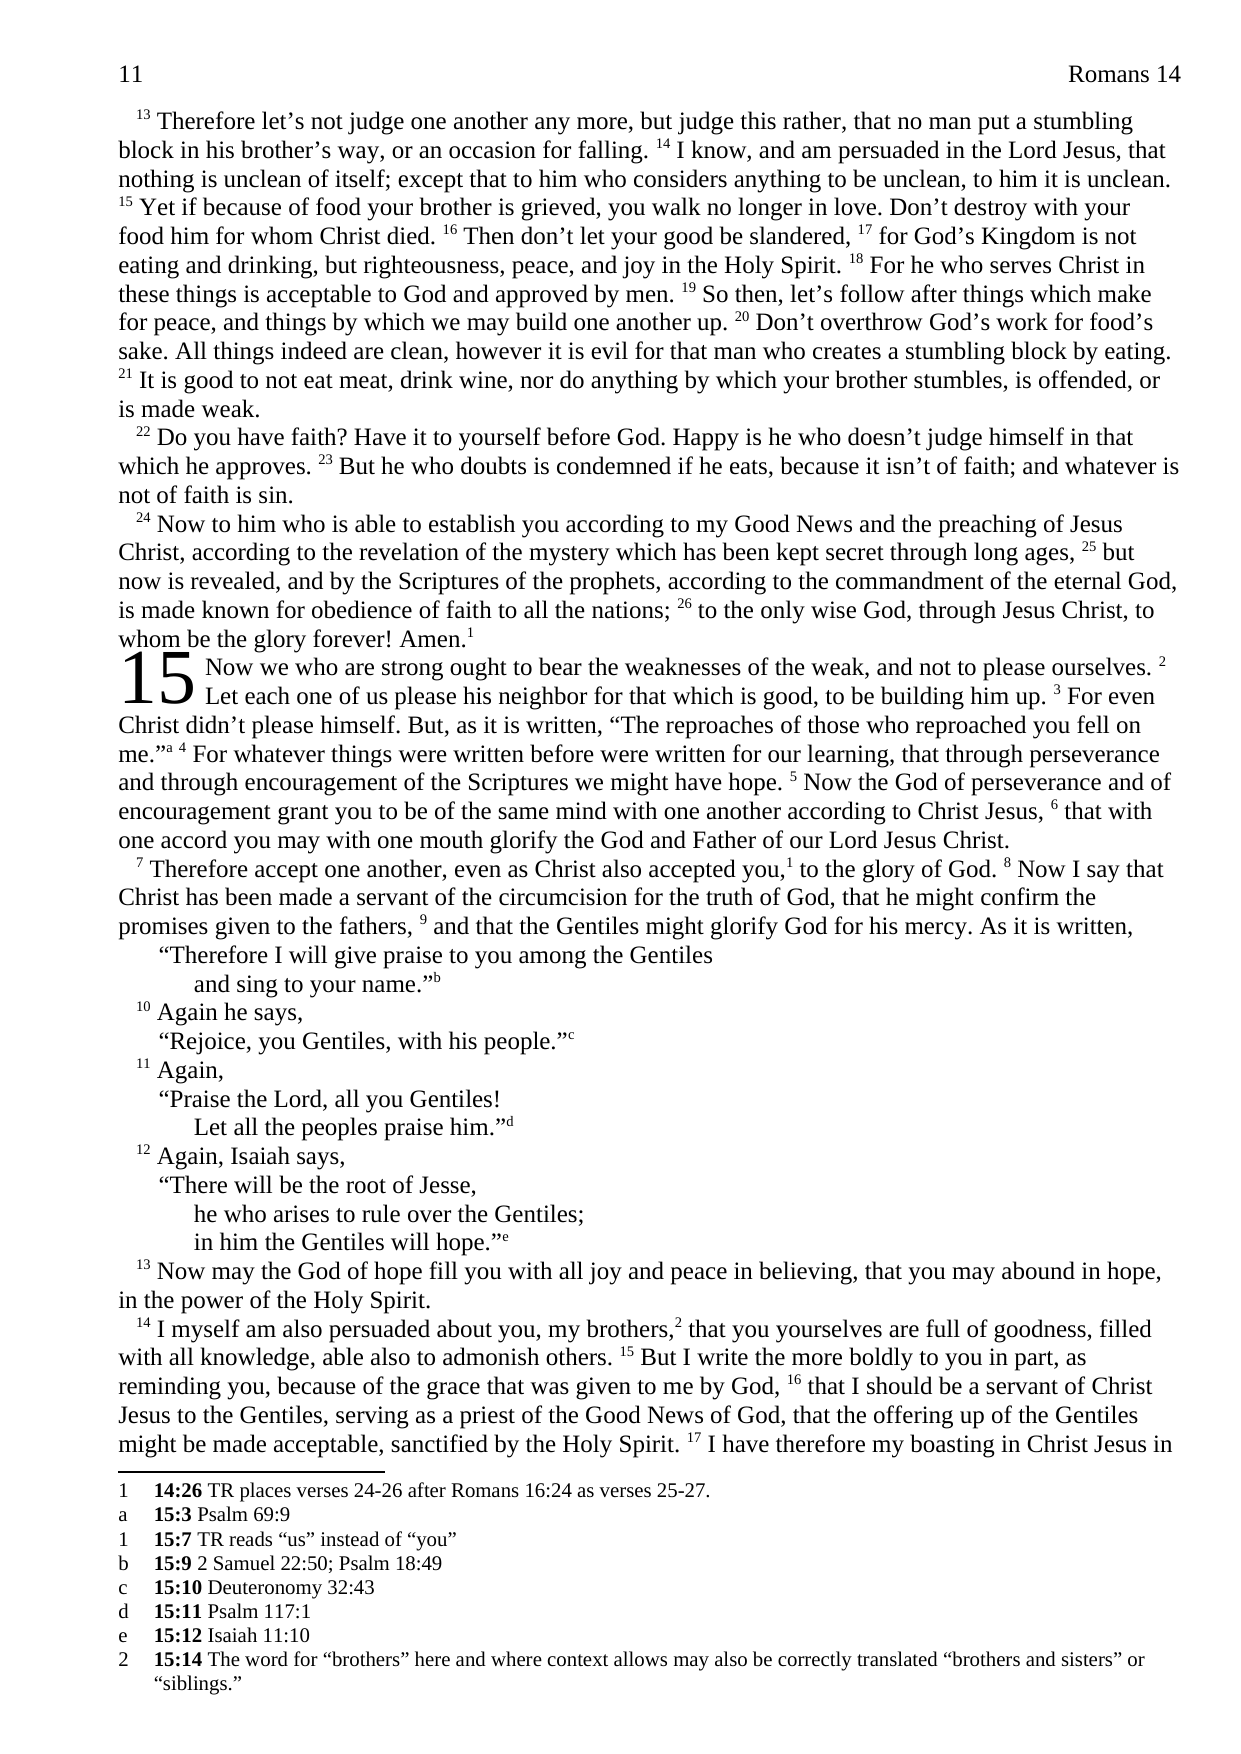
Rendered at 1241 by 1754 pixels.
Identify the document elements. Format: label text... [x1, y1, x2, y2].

text 15:3 Psalm 69:9 [118, 1502, 1181, 1526]
text 15:7 TR reads “us” instead of “you” [118, 1526, 1181, 1551]
text 24 Now to him who is able to establish you according to my Good News and the preaching of Jesus Christ, according to the revelation of the mystery which has been kept secret through long ages, 25 but now is revealed, and by the Scriptures of the prophets, according to the commandment of the eternal God, is made known for obedience of faith to all the nations; 26 to the only wise God, through Jesus Christ, to whom be the glory forever! Amen. [118, 509, 1181, 652]
text 11 Again, [118, 1055, 1181, 1084]
text 15Now we who are strong ought to bear the weaknesses of the weak, and not to please ourselves. 2 Let each one of us please his neighbor for that which is good, to be building him up. 3 For even Christ didn’t please himself. But, as it is written, “The reproaches of those who reproached you fell on me.” 4 For whatever things were written before were written for our learning, that through perseverance and through encouragement of the Scriptures we might have hope. 5 Now the God of perseverance and of encouragement grant you to be of the same mind with one another according to Christ Jesus, 6 that with one accord you may with one mouth glorify the God and Father of our Lord Jesus Christ. [118, 652, 1181, 854]
text 15:9 2 Samuel 22:50; Psalm 18:49 [118, 1551, 1181, 1574]
text 12 Again, Isaiah says, [118, 1141, 1181, 1170]
text he who arises to rule over the Gentiles; [194, 1199, 1181, 1227]
text “Praise the Lord, all you Gentiles! [158, 1084, 1181, 1112]
text 13 Now may the God of hope fill you with all joy and peace in believing, that you may abound in hope, in the power of the Holy Spirit. [118, 1256, 1181, 1314]
text 13 Therefore let’s not judge one another any more, but judge this rather, that no man put a stumbling block in his brother’s way, or an occasion for falling. 14 I know, and am persuaded in the Lord Jesus, that nothing is unclean of itself; except that to him who considers anything to be unclean, to him it is unclean. 15 Yet if because of food your brother is grieved, you walk no longer in love. Don’t destroy with your food him for whom Christ died. 16 Then don’t let your good be slandered, 17 for God’s Kingdom is not eating and drinking, but righteousness, peace, and joy in the Holy Spirit. 18 For he who serves Christ in these things is acceptable to God and approved by men. 19 So then, let’s follow after things which make for peace, and things by which we may build one another up. 20 Don’t overthrow God’s work for food’s sake. All things indeed are clean, however it is evil for that man who creates a stumbling block by eating. 21 It is good to not eat meat, drink wine, nor do anything by which your brother stumbles, is offended, or is made weak. [118, 106, 1181, 422]
text 15:12 Isaiah 11:10 [118, 1623, 1181, 1647]
text 15:10 Deuteronomy 32:43 [118, 1574, 1181, 1599]
text and sing to your name.” [194, 969, 1181, 997]
text 15:14 The word for “brothers” here and where context allows may also be correctly translated “brothers and sisters” or “siblings.” [118, 1647, 1181, 1695]
text in him the Gentiles will hope.” [194, 1227, 1181, 1256]
text 10 Again he says, [118, 997, 1181, 1026]
text 7 Therefore accept one another, even as Christ also accepted you, to the glory of God. 8 Now I say that Christ has been made a servant of the circumcision for the truth of God, that he might confirm the promises given to the fathers, 9 and that the Gentiles might glorify God for his mercy. As it is written, [118, 854, 1181, 940]
text “Therefore I will give praise to you among the Gentiles [158, 940, 1181, 969]
text 14:26 TR places verses 24-26 after Romans 16:24 as verses 25-27. [118, 1478, 1181, 1502]
text 15:11 Psalm 117:1 [118, 1599, 1181, 1623]
text “Rejoice, you Gentiles, with his people.” [158, 1026, 1181, 1055]
text “There will be the root of Jesse, [158, 1170, 1181, 1199]
text 22 Do you have faith? Have it to yourself before God. Happy is he who doesn’t judge himself in that which he approves. 23 But he who doubts is condemned if he eats, because it isn’t of faith; and whatever is not of faith is sin. [118, 422, 1181, 509]
text Let all the peoples praise him.” [194, 1112, 1181, 1141]
text 14 I myself am also persuaded about you, my brothers, that you yourselves are full of goodness, filled with all knowledge, able also to admonish others. 15 But I write the more boldly to you in part, as reminding you, because of the grace that was given to me by God, 16 that I should be a servant of Christ Jesus to the Gentiles, serving as a priest of the Good News of God, that the offering up of the Gentiles might be made acceptable, sanctified by the Holy Spirit. 17 I have therefore my boasting in Christ Jesus in [118, 1314, 1181, 1457]
